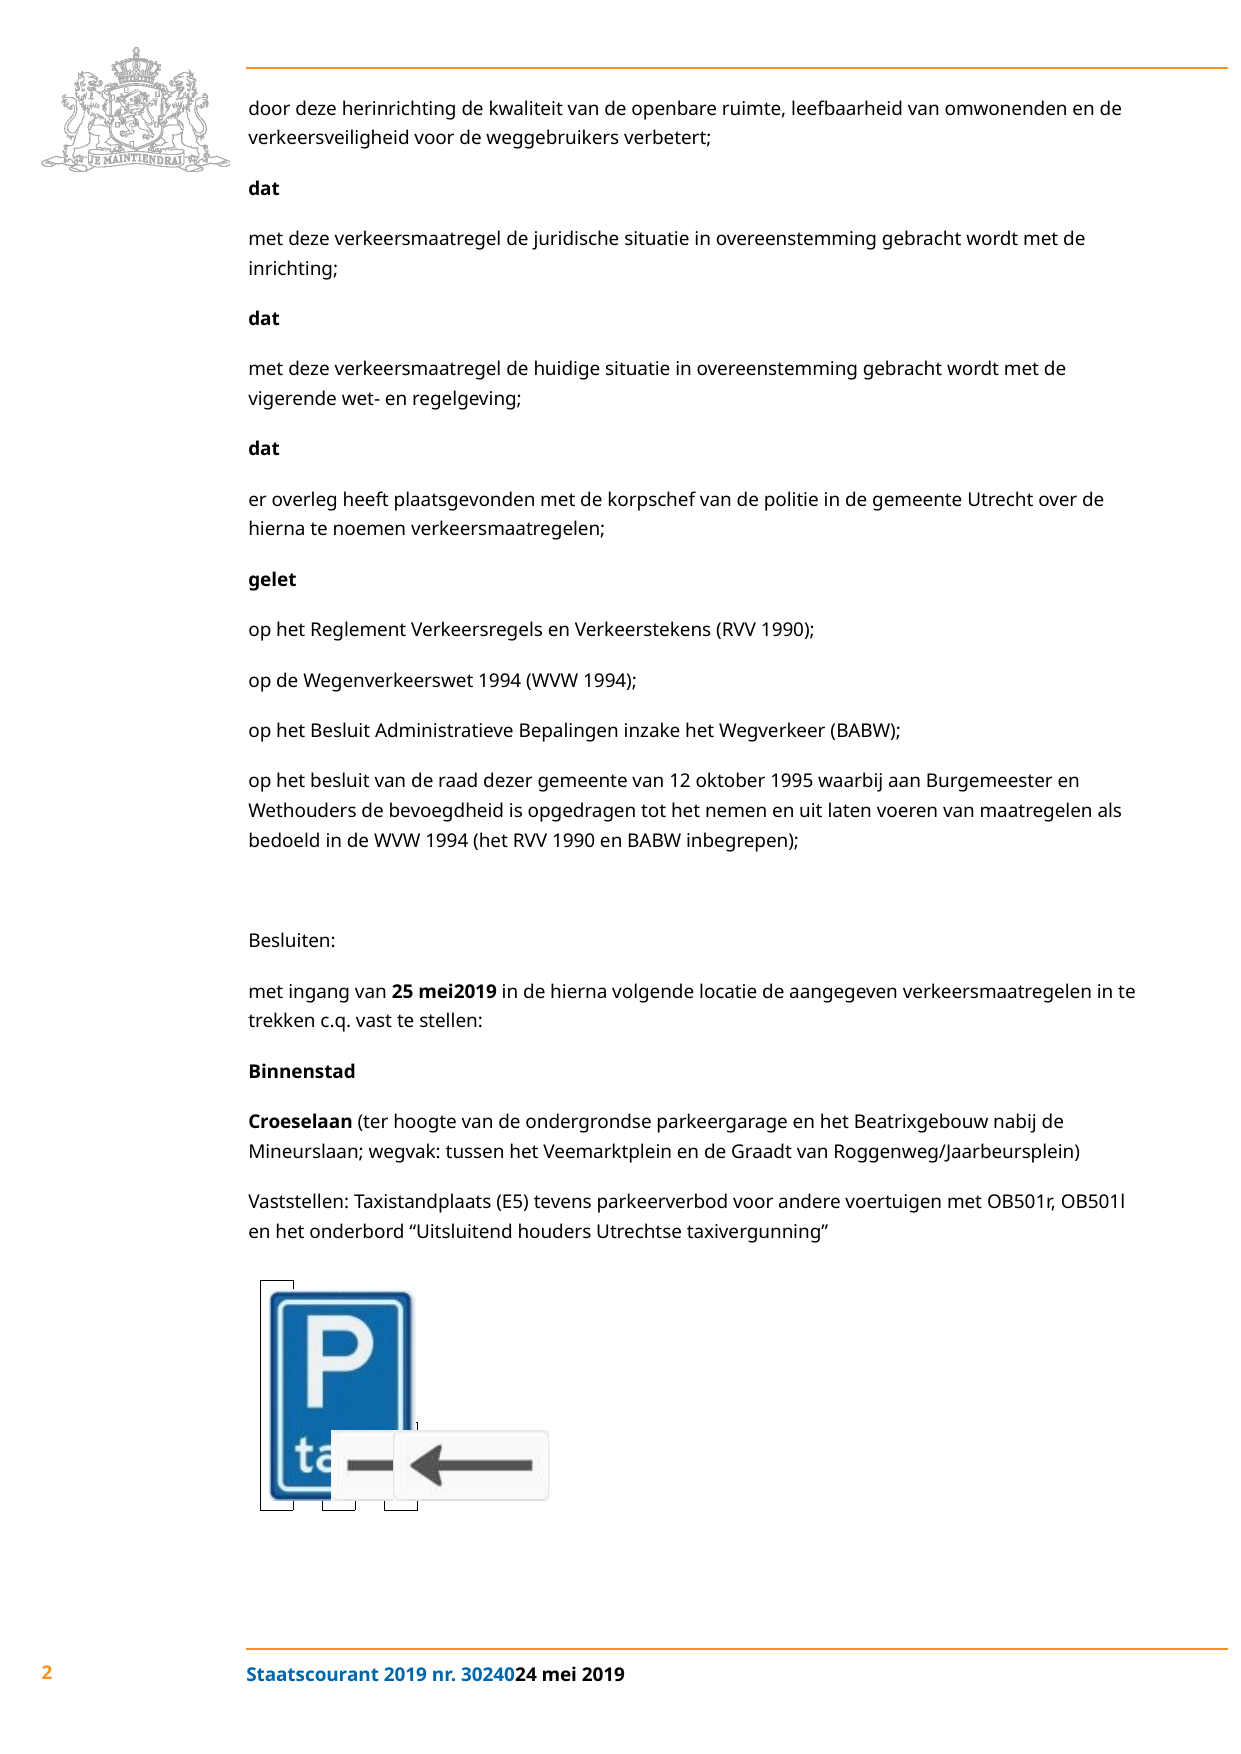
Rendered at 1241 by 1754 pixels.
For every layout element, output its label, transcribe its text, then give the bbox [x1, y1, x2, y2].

picture [41, 47, 231, 172]
text gelet [248, 566, 1152, 592]
picture [268, 1289, 550, 1501]
text dat [248, 175, 1152, 201]
text op de Wegenverkeerswet 1994 (WVW 1994); [248, 667, 1152, 693]
text dat [248, 305, 1152, 331]
text Vaststellen: Taxistandplaats (E5) tevens parkeerverbod voor andere voertuigen met OB501r, OB501l en het onderbord “Uitsluitend houders Utrechtse taxivergunning” [248, 1188, 1152, 1244]
text dat [248, 436, 1152, 461]
text met deze verkeersmaatregel de juridische situatie in overeenstemming gebracht wordt met de inrichting; [248, 225, 1152, 281]
text door deze herinrichting de kwaliteit van de openbare ruimte, leefbaarheid van omwonenden en de verkeersveiligheid voor de weggebruikers verbetert; [248, 95, 1152, 150]
text met ingang van 25 mei2019 in de hierna volgende locatie de aangegeven verkeersmaatregelen in te trekken c.q. vast te stellen: [248, 978, 1152, 1033]
text Binnenstad [248, 1058, 1152, 1084]
text Croeselaan (ter hoogte van de ondergrondse parkeergarage en het Beatrixgebouw nabij de Mineurslaan; wegvak: tussen het Veemarktplein en de Graadt van Roggenweg/Jaarbeursplein) [248, 1108, 1152, 1164]
text er overleg heeft plaatsgevonden met de korpschef van de politie in de gemeente Utrecht over de hierna te noemen verkeersmaatregelen; [248, 486, 1152, 541]
text op het besluit van de raad dezer gemeente van 12 oktober 1995 waarbij aan Burgemeester en Wethouders de bevoegdheid is opgedragen tot het nemen en uit laten voeren van maatregelen als bedoeld in de WVW 1994 (het RVV 1990 en BABW inbegrepen); [248, 768, 1152, 853]
text op het Reglement Verkeersregels en Verkeerstekens (RVV 1990); [248, 616, 1152, 642]
text met deze verkeersmaatregel de huidige situatie in overeenstemming gebracht wordt met de vigerende wet- en regelgeving; [248, 356, 1152, 411]
text Besluiten: [248, 928, 1152, 953]
text op het Besluit Administratieve Bepalingen inzake het Wegverkeer (BABW); [248, 717, 1152, 743]
